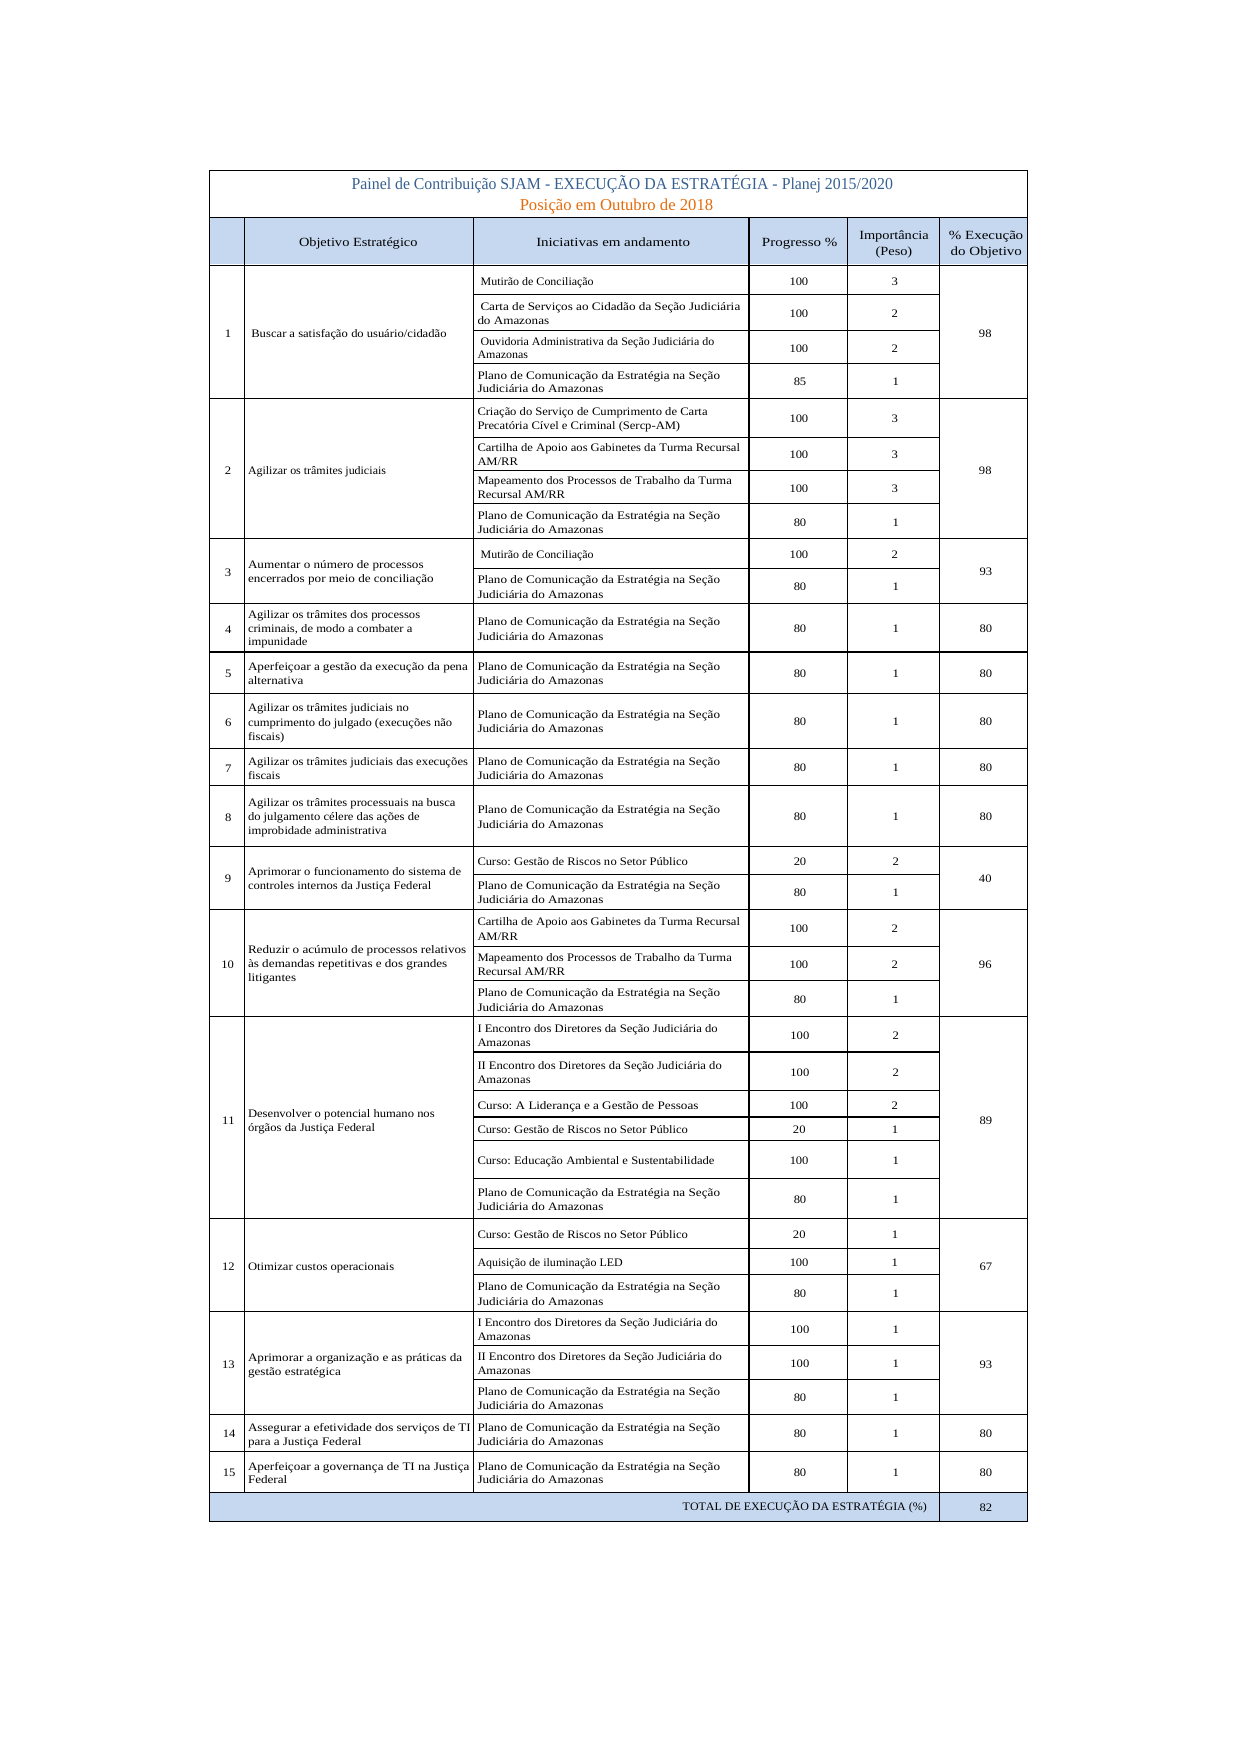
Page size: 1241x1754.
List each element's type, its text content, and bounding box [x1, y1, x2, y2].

table_cell 1 [848, 1415, 939, 1451]
table_cell 96 [940, 910, 1027, 1016]
table_cell 1 [848, 875, 939, 908]
table_cell Plano de Comunicação da Estratégia na Seção Judiciária do Amazonas [474, 1275, 748, 1311]
table_cell Buscar a satisfação do usuário/cidadão [245, 266, 473, 398]
table_cell 40 [940, 847, 1027, 908]
table_cell 1 [848, 1275, 939, 1311]
table_cell 20 [750, 1219, 847, 1248]
table_cell Ouvidoria Administrativa da Seção Judiciária do Amazonas [474, 331, 748, 363]
table_cell 1 [848, 1312, 939, 1345]
table_cell I Encontro dos Diretores da Seção Judiciária do Amazonas [474, 1017, 748, 1051]
table_cell 80 [750, 749, 847, 785]
table_cell 89 [940, 1017, 1027, 1218]
table_cell 1 [848, 1452, 939, 1492]
table_cell Curso: A Liderança e a Gestão de Pessoas [474, 1091, 748, 1116]
table_cell Agilizar os trâmites judiciais [245, 399, 473, 538]
table_cell 4 [210, 604, 244, 651]
table_cell 80 [940, 1415, 1027, 1451]
table_cell Cartilha de Apoio aos Gabinetes da Turma Recursal AM/RR [474, 438, 748, 469]
table_cell 93 [940, 1312, 1027, 1414]
table_cell 100 [750, 539, 847, 567]
table_cell Cartilha de Apoio aos Gabinetes da Turma Recursal AM/RR [474, 910, 748, 946]
table_cell 80 [940, 653, 1027, 693]
table_cell 1 [848, 749, 939, 785]
table_cell 20 [750, 1118, 847, 1140]
table_cell Plano de Comunicação da Estratégia na Seção Judiciária do Amazonas [474, 604, 748, 651]
table_cell Plano de Comunicação da Estratégia na Seção Judiciária do Amazonas [474, 504, 748, 538]
table_cell 80 [750, 694, 847, 748]
table_cell 82 [940, 1493, 1027, 1521]
table_cell Importância (Peso) [848, 218, 939, 264]
table_cell 100 [750, 947, 847, 980]
table_cell 5 [210, 653, 244, 693]
table_cell Desenvolver o potencial humano nos órgãos da Justiça Federal [245, 1017, 473, 1218]
table_cell 1 [848, 1346, 939, 1379]
table_cell 80 [750, 1179, 847, 1218]
table_cell Curso: Educação Ambiental e Sustentabilidade [474, 1141, 748, 1178]
table_cell 1 [848, 1141, 939, 1178]
table_cell 1 [848, 1380, 939, 1414]
table_cell 67 [940, 1219, 1027, 1311]
table_cell Aperfeiçoar a governança de TI na Justiça Federal [245, 1452, 473, 1492]
table_cell 2 [848, 331, 939, 363]
table_cell Criação do Serviço de Cumprimento de Carta Precatória Cível e Criminal (Sercp-AM) [474, 399, 748, 437]
table_cell 100 [750, 1249, 847, 1273]
table_cell Plano de Comunicação da Estratégia na Seção Judiciária do Amazonas [474, 653, 748, 693]
table_cell 100 [750, 1091, 847, 1116]
table_cell Curso: Gestão de Riscos no Setor Público [474, 1219, 748, 1248]
table_cell 6 [210, 694, 244, 748]
table_cell 2 [848, 1091, 939, 1116]
table_cell 11 [210, 1017, 244, 1218]
table_cell I Encontro dos Diretores da Seção Judiciária do Amazonas [474, 1312, 748, 1345]
table_cell Plano de Comunicação da Estratégia na Seção Judiciária do Amazonas [474, 786, 748, 846]
table_cell 20 [750, 847, 847, 873]
table_cell Aprimorar a organização e as práticas da gestão estratégica [245, 1312, 473, 1414]
table_cell Curso: Gestão de Riscos no Setor Público [474, 1118, 748, 1140]
table_cell 80 [750, 875, 847, 908]
table_cell 3 [848, 399, 939, 437]
table_cell 100 [750, 295, 847, 330]
table_cell Assegurar a efetividade dos serviços de TI para a Justiça Federal [245, 1415, 473, 1451]
table_cell 15 [210, 1452, 244, 1492]
table_cell 9 [210, 847, 244, 908]
table_cell 2 [848, 295, 939, 330]
table_cell II Encontro dos Diretores da Seção Judiciária do Amazonas [474, 1053, 748, 1090]
table_cell Aprimorar o funcionamento do sistema de controles internos da Justiça Federal [245, 847, 473, 908]
table_cell 1 [848, 786, 939, 846]
table_cell 80 [940, 786, 1027, 846]
table_cell Otimizar custos operacionais [245, 1219, 473, 1311]
table_cell 80 [940, 694, 1027, 748]
table_cell Plano de Comunicação da Estratégia na Seção Judiciária do Amazonas [474, 364, 748, 398]
table_cell Agilizar os trâmites processuais na busca do julgamento célere das ações de improbidade administrativa [245, 786, 473, 846]
table_cell 100 [750, 1053, 847, 1090]
table_cell Plano de Comunicação da Estratégia na Seção Judiciária do Amazonas [474, 749, 748, 785]
table_cell 80 [750, 1275, 847, 1311]
table_cell 100 [750, 438, 847, 469]
table_cell Objetivo Estratégico [245, 218, 473, 264]
table_cell 1 [848, 1179, 939, 1218]
table_cell 1 [210, 266, 244, 398]
table_cell Carta de Serviços ao Cidadão da Seção Judiciária do Amazonas [474, 295, 748, 330]
table_cell 2 [848, 1053, 939, 1090]
table_cell 1 [848, 1249, 939, 1273]
table_cell 1 [848, 694, 939, 748]
table_cell [210, 218, 244, 264]
table_cell 100 [750, 1346, 847, 1379]
table_cell 80 [750, 981, 847, 1016]
table_cell 3 [848, 438, 939, 469]
table_cell Plano de Comunicação da Estratégia na Seção Judiciária do Amazonas [474, 1452, 748, 1492]
table_cell Plano de Comunicação da Estratégia na Seção Judiciária do Amazonas [474, 1415, 748, 1451]
table_cell 1 [848, 981, 939, 1016]
table_header Painel de Contribuição SJAM - EXECUÇÃO DA ESTRATÉGIA - Planej 2015/2020 Posição em Outubro de 2018 [210, 171, 1027, 217]
table_cell 12 [210, 1219, 244, 1311]
table_cell 3 [848, 471, 939, 503]
table_cell 10 [210, 910, 244, 1016]
table_cell Reduzir o acúmulo de processos relativos às demandas repetitivas e dos grandes litigantes [245, 910, 473, 1016]
table_cell 1 [848, 1118, 939, 1140]
table_cell 100 [750, 1312, 847, 1345]
table_cell 7 [210, 749, 244, 785]
table_cell Agilizar os trâmites judiciais no cumprimento do julgado (execuções não fiscais) [245, 694, 473, 748]
table_cell 100 [750, 910, 847, 946]
table_cell % Execução do Objetivo [940, 218, 1027, 264]
table_cell II Encontro dos Diretores da Seção Judiciária do Amazonas [474, 1346, 748, 1379]
table_cell Mapeamento dos Processos de Trabalho da Turma Recursal AM/RR [474, 471, 748, 503]
table_cell 3 [848, 266, 939, 294]
table_cell Plano de Comunicação da Estratégia na Seção Judiciária do Amazonas [474, 694, 748, 748]
table_cell 93 [940, 539, 1027, 603]
table_cell 100 [750, 1141, 847, 1178]
table_cell 8 [210, 786, 244, 846]
table_cell 85 [750, 364, 847, 398]
table_cell Curso: Gestão de Riscos no Setor Público [474, 847, 748, 873]
table_cell 80 [750, 1415, 847, 1451]
table_cell 2 [848, 1017, 939, 1051]
table_cell Mutirão de Conciliação [474, 266, 748, 294]
table_cell 2 [848, 847, 939, 873]
table_cell 100 [750, 331, 847, 363]
table_cell 80 [940, 1452, 1027, 1492]
table_cell 2 [848, 910, 939, 946]
table_cell 80 [750, 604, 847, 651]
table_cell 100 [750, 266, 847, 294]
table_cell 14 [210, 1415, 244, 1451]
table_cell 1 [848, 653, 939, 693]
table_cell 100 [750, 399, 847, 437]
table_cell 100 [750, 471, 847, 503]
table_cell Plano de Comunicação da Estratégia na Seção Judiciária do Amazonas [474, 981, 748, 1016]
table_cell Plano de Comunicação da Estratégia na Seção Judiciária do Amazonas [474, 875, 748, 908]
table_cell 98 [940, 399, 1027, 538]
table_cell 3 [210, 539, 244, 603]
table_cell 1 [848, 1219, 939, 1248]
table_cell Plano de Comunicação da Estratégia na Seção Judiciária do Amazonas [474, 1179, 748, 1218]
table_cell 1 [848, 569, 939, 603]
table_cell 2 [848, 539, 939, 567]
table_cell Mapeamento dos Processos de Trabalho da Turma Recursal AM/RR [474, 947, 748, 980]
table_cell TOTAL DE EXECUÇÃO DA ESTRATÉGIA (%) [210, 1493, 939, 1521]
table_cell Aquisição de iluminação LED [474, 1249, 748, 1273]
table_cell 1 [848, 504, 939, 538]
table_cell 1 [848, 364, 939, 398]
table_cell 80 [750, 1452, 847, 1492]
table_cell 2 [848, 947, 939, 980]
table_cell Plano de Comunicação da Estratégia na Seção Judiciária do Amazonas [474, 569, 748, 603]
table_cell 13 [210, 1312, 244, 1414]
table_cell Plano de Comunicação da Estratégia na Seção Judiciária do Amazonas [474, 1380, 748, 1414]
table_cell Mutirão de Conciliação [474, 539, 748, 567]
table_cell 80 [750, 1380, 847, 1414]
table_cell 80 [940, 749, 1027, 785]
table_cell 98 [940, 266, 1027, 398]
table_cell 80 [750, 786, 847, 846]
table_cell 2 [210, 399, 244, 538]
table_cell Agilizar os trâmites judiciais das execuções fiscais [245, 749, 473, 785]
table_cell 80 [750, 653, 847, 693]
table_cell 1 [848, 604, 939, 651]
table_cell Progresso % [750, 218, 847, 264]
table_cell 100 [750, 1017, 847, 1051]
table_cell 80 [750, 504, 847, 538]
table_cell Aumentar o número de processos encerrados por meio de conciliação [245, 539, 473, 603]
table_cell Iniciativas em andamento [474, 218, 748, 264]
table_cell Aperfeiçoar a gestão da execução da pena alternativa [245, 653, 473, 693]
table_cell 80 [940, 604, 1027, 651]
table_cell Agilizar os trâmites dos processos criminais, de modo a combater a impunidade [245, 604, 473, 651]
table_cell 80 [750, 569, 847, 603]
